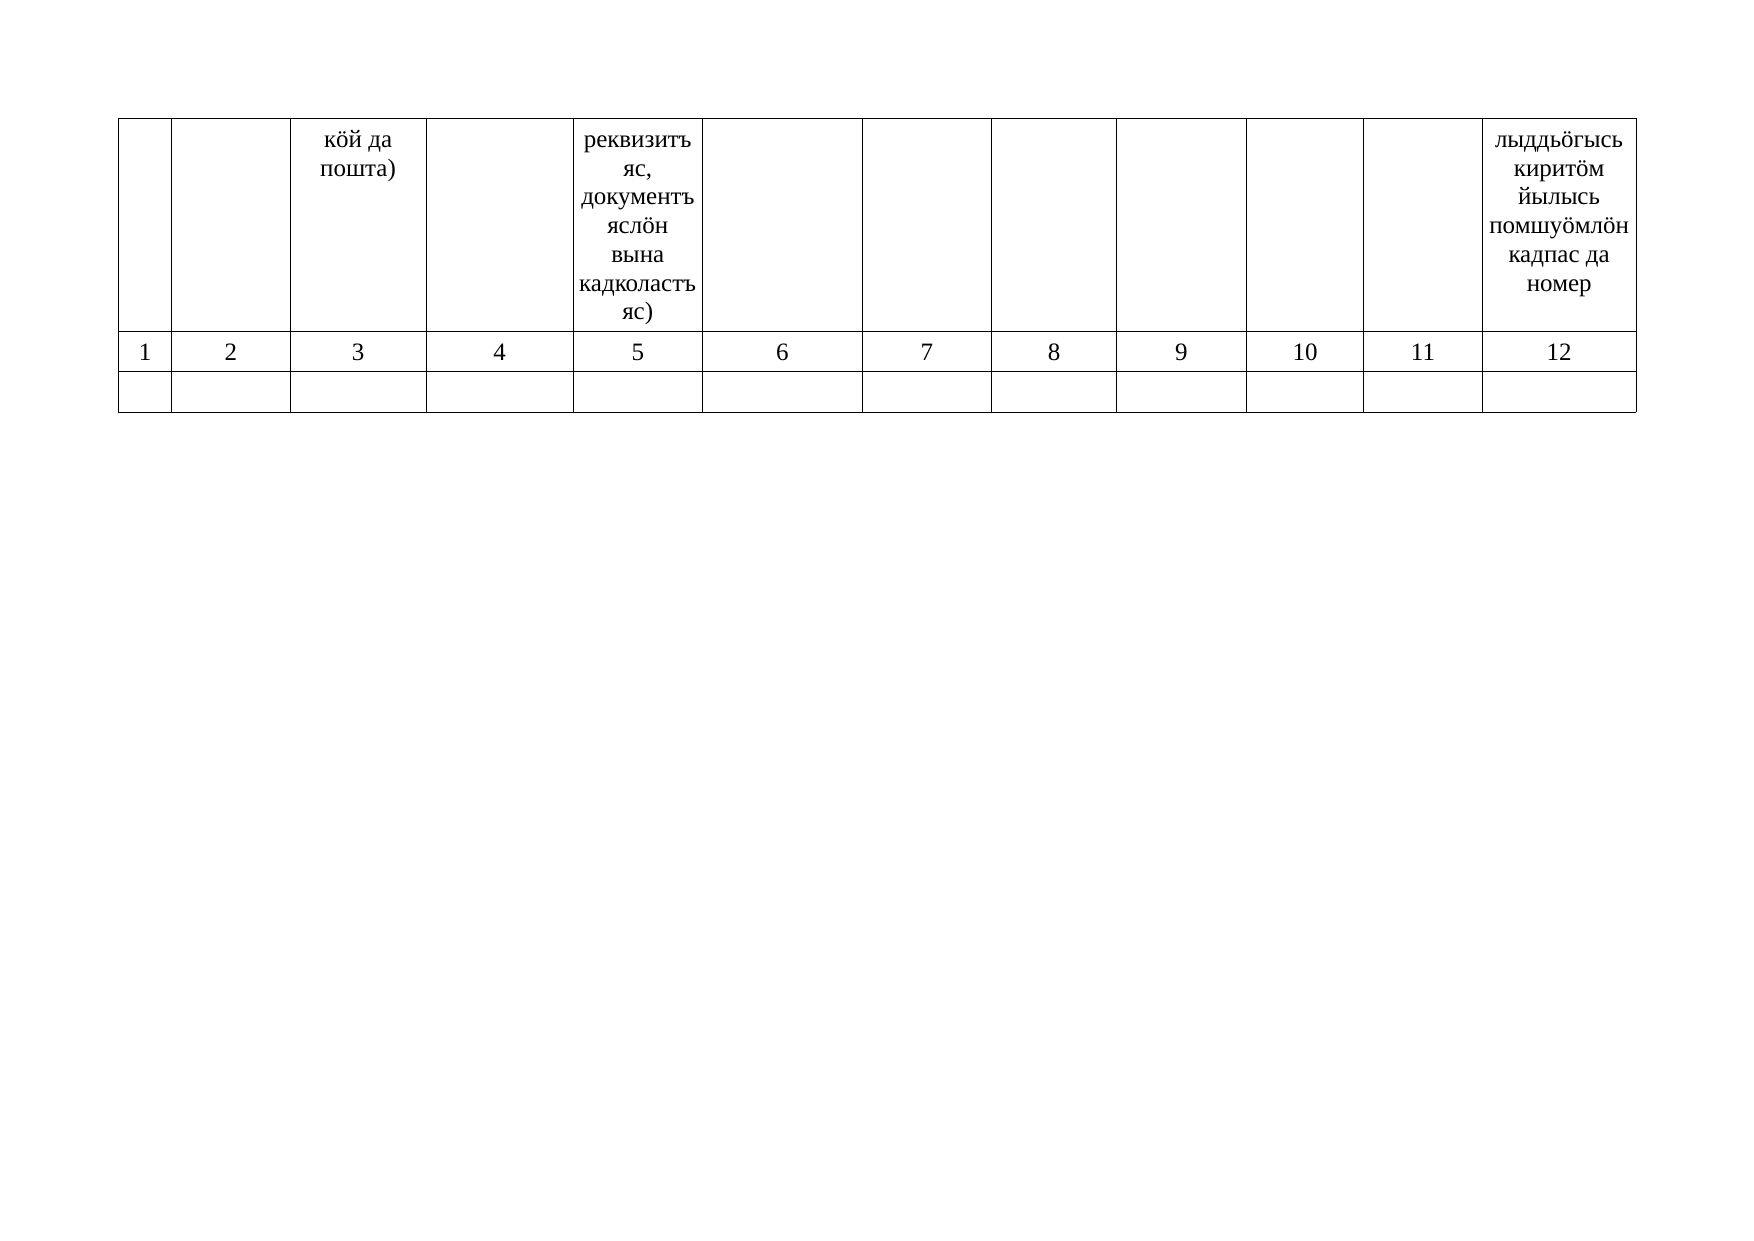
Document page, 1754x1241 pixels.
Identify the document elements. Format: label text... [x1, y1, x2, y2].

table_header [119, 119, 171, 331]
table_header [863, 119, 991, 331]
table_cell 7 [863, 332, 991, 371]
table_cell 6 [703, 332, 862, 371]
table_header кӧй да пошта) [291, 119, 426, 331]
table_cell [1247, 372, 1363, 412]
table_cell [703, 372, 862, 412]
table_cell [427, 372, 573, 412]
table_header [703, 119, 862, 331]
table_cell [992, 372, 1116, 412]
table_cell [863, 372, 991, 412]
table_cell 10 [1247, 332, 1363, 371]
table_header [1247, 119, 1363, 331]
table_cell 5 [574, 332, 702, 371]
table_cell 4 [427, 332, 573, 371]
table_cell [574, 372, 702, 412]
table_header [1117, 119, 1246, 331]
table_cell 1 [119, 332, 171, 371]
table_cell 12 [1483, 332, 1636, 371]
table_header лыддьӧгысь киритӧм йылысь помшуӧмлӧн кадпас да номер [1483, 119, 1636, 331]
table_header [992, 119, 1116, 331]
table_cell 2 [172, 332, 290, 371]
table_cell [1364, 372, 1482, 412]
table_cell 9 [1117, 332, 1246, 371]
table_header реквизитъяс, документъяслӧн вына кадколастъяс) [574, 119, 702, 331]
table_cell [1117, 372, 1246, 412]
table_cell 3 [291, 332, 426, 371]
table_cell [291, 372, 426, 412]
table_header [1364, 119, 1482, 331]
table_header [172, 119, 290, 331]
table_cell [119, 372, 171, 412]
table_cell [1483, 372, 1636, 412]
table_cell 11 [1364, 332, 1482, 371]
table_header [427, 119, 573, 331]
table_cell 8 [992, 332, 1116, 371]
table_cell [172, 372, 290, 412]
